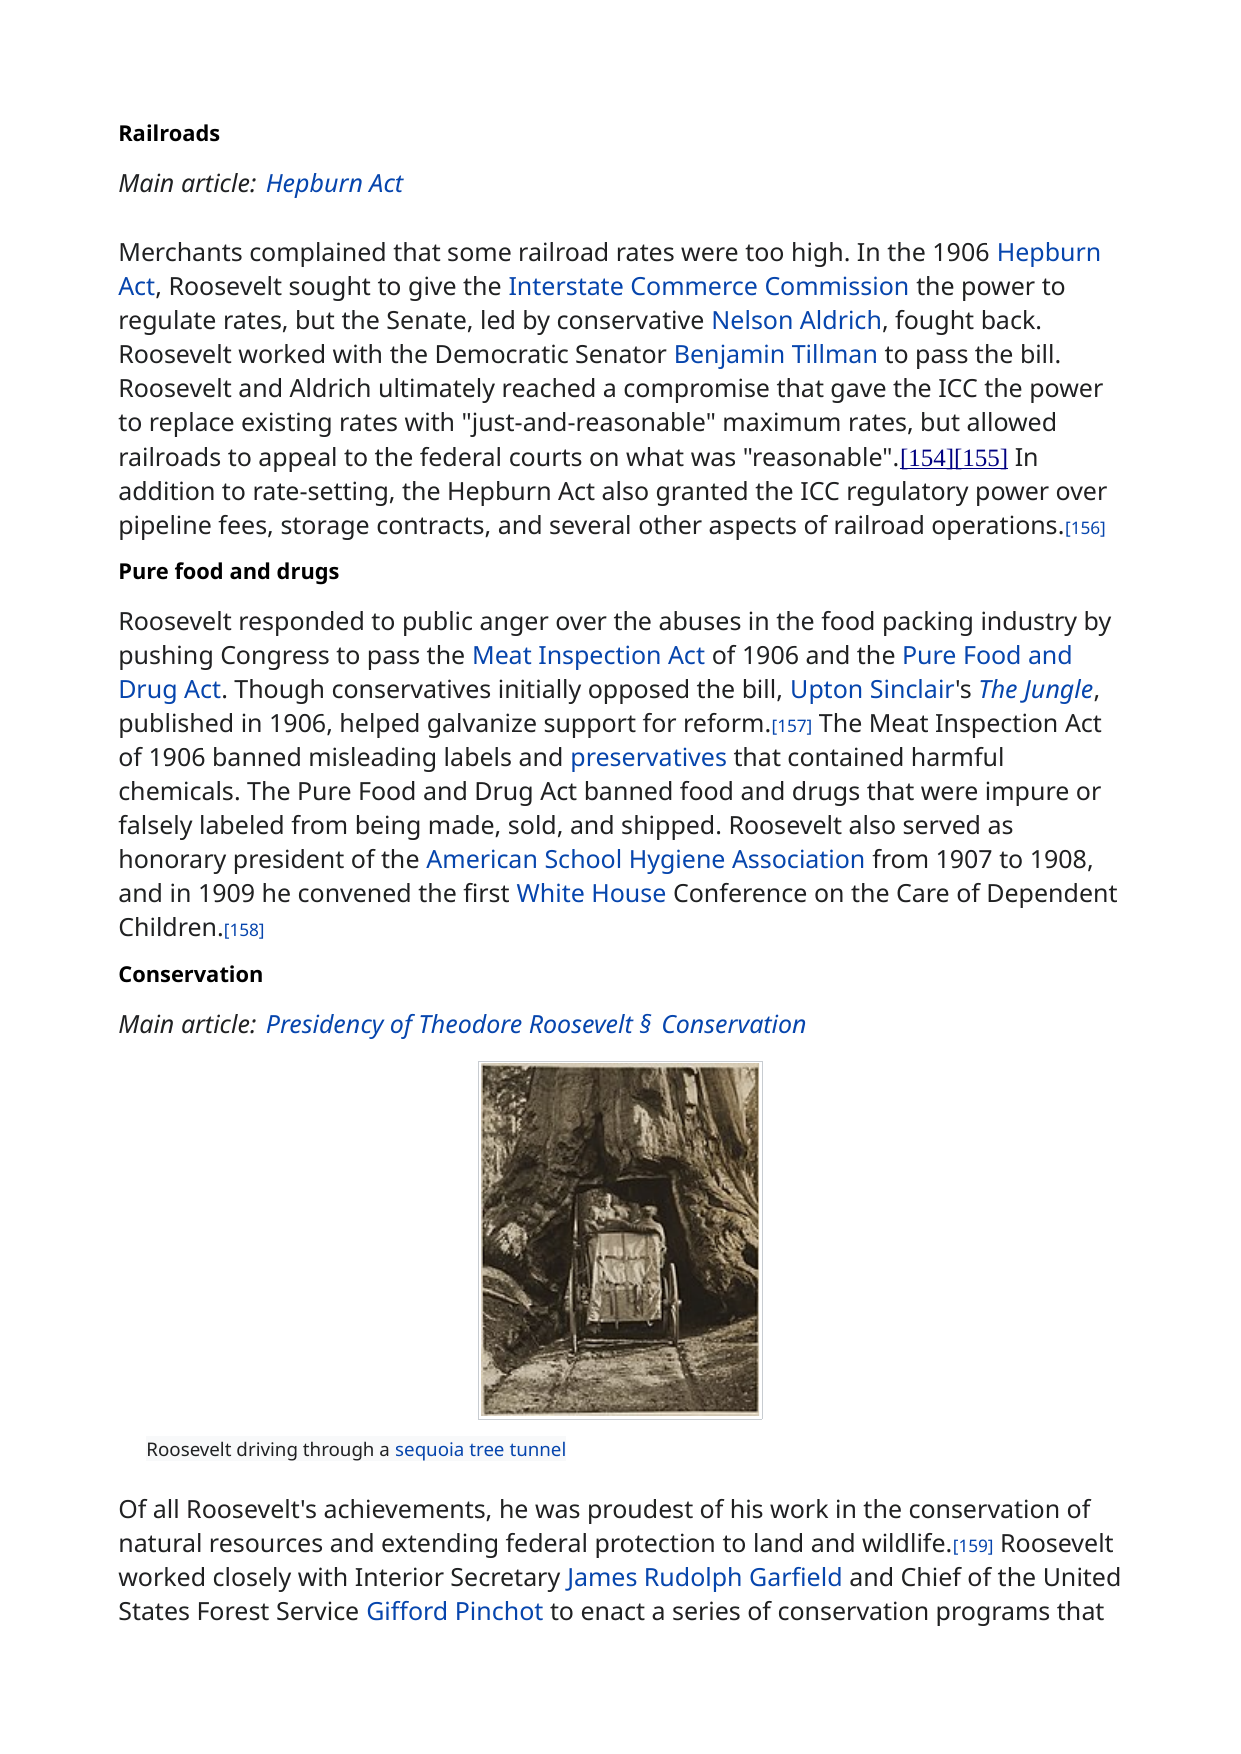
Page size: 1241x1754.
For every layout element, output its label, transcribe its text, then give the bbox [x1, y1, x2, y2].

subtitle Railroads [118, 118, 1122, 148]
picture [481, 1063, 760, 1416]
text Roosevelt driving through a sequoia tree tunnel [123, 1436, 1122, 1461]
text Main article: Hepburn Act [118, 166, 1122, 200]
text Roosevelt responded to public anger over the abuses in the food packing industry by pushing Congress to pass the Meat Inspection Act of 1906 and the Pure Food and Drug Act. Though conservatives initially opposed the bill, Upton Sinclair's The Jungle, published in 1906, helped galvanize support for reform.[157] The Meat Inspection Act of 1906 banned misleading labels and preservatives that contained harmful chemicals. The Pure Food and Drug Act banned food and drugs that were impure or falsely labeled from being made, sold, and shipped. Roosevelt also served as honorary president of the American School Hygiene Association from 1907 to 1908, and in 1909 he convened the first White House Conference on the Care of Dependent Children.[158] [118, 603, 1122, 944]
text Main article: Presidency of Theodore Roosevelt § Conservation [118, 1006, 1122, 1040]
text Of all Roosevelt's achievements, he was proudest of his work in the conservation of natural resources and extending federal protection to land and wildlife.[159] Roosevelt worked closely with Interior Secretary James Rudolph Garfield and Chief of the United States Forest Service Gifford Pinchot to enact a series of conservation programs that [118, 1491, 1122, 1627]
subtitle Pure food and drugs [118, 556, 1122, 586]
subtitle Conservation [118, 959, 1122, 988]
text Merchants complained that some railroad rates were too high. In the 1906 Hepburn Act, Roosevelt sought to give the Interstate Commerce Commission the power to regulate rates, but the Senate, led by conservative Nelson Aldrich, fought back. Roosevelt worked with the Democratic Senator Benjamin Tillman to pass the bill. Roosevelt and Aldrich ultimately reached a compromise that gave the ICC the power to replace existing rates with "just-and-reasonable" maximum rates, but allowed railroads to appeal to the federal courts on what was "reasonable".[154][155] In addition to rate-setting, the Hepburn Act also granted the ICC regulatory power over pipeline fees, storage contracts, and several other aspects of railroad operations.[156] [118, 235, 1122, 541]
